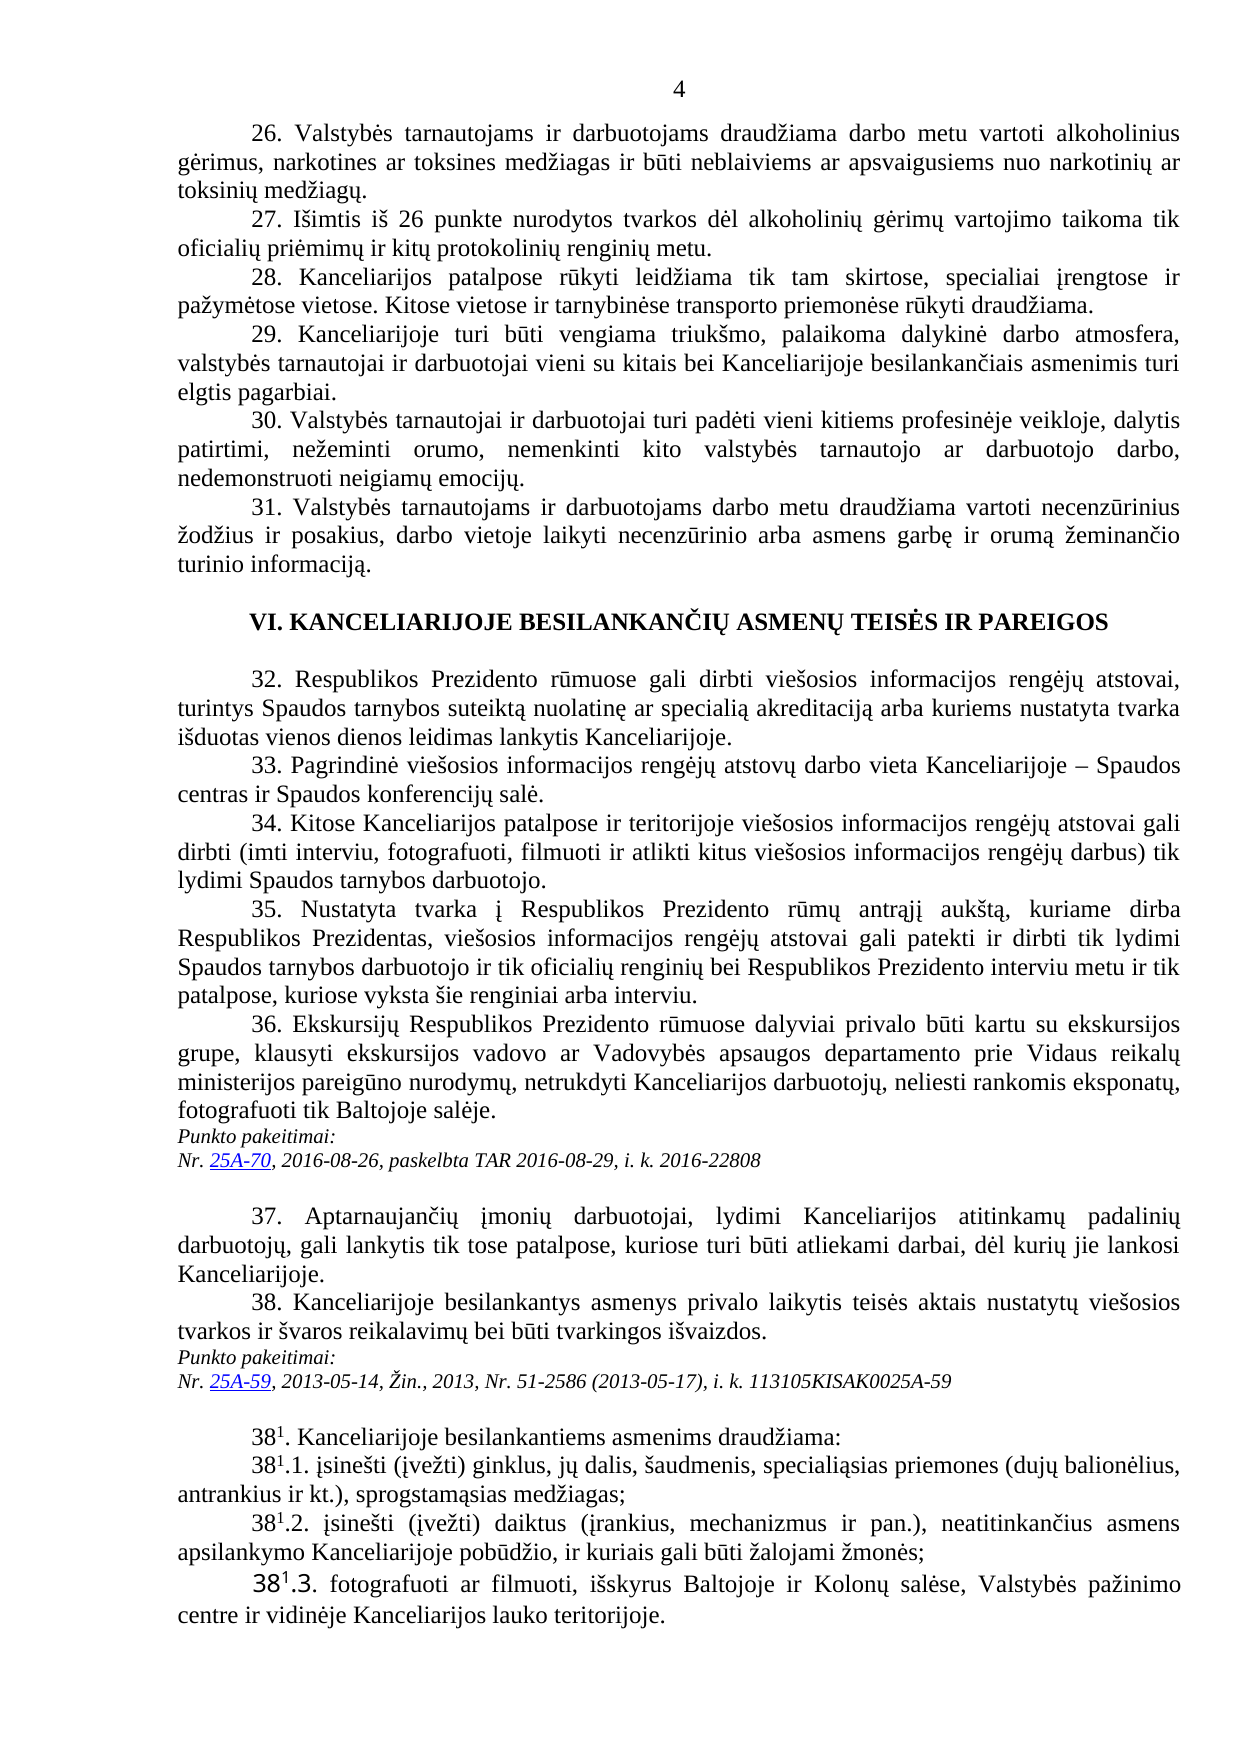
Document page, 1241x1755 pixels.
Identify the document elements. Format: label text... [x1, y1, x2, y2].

text 30. Valstybės tarnautojai ir darbuotojai turi padėti vieni kitiems profesinėje veikloje, dalytis patirtimi, nežeminti orumo, nemenkinti kito valstybės tarnautojo ar darbuotojo darbo, nedemonstruoti neigiamų emocijų. [177, 406, 1181, 492]
text 381.1. įsinešti (įvežti) ginklus, jų dalis, šaudmenis, specialiąsias priemones (dujų balionėlius, antrankius ir kt.), sprogstamąsias medžiagas; [177, 1451, 1181, 1508]
text 38. Kanceliarijoje besilankantys asmenys privalo laikytis teisės aktais nustatytų viešosios tvarkos ir švaros reikalavimų bei būti tvarkingos išvaizdos. [177, 1287, 1181, 1345]
text 381.2. įsinešti (įvežti) daiktus (įrankius, mechanizmus ir pan.), neatitinkančius asmens apsilankymo Kanceliarijoje pobūdžio, ir kuriais gali būti žalojami žmonės; [177, 1508, 1181, 1566]
text 26. Valstybės tarnautojams ir darbuotojams draudžiama darbo metu vartoti alkoholinius gėrimus, narkotines ar toksines medžiagas ir būti neblaiviems ar apsvaigusiems nuo narkotinių ar toksinių medžiagų. [177, 118, 1181, 204]
text 32. Respublikos Prezidento rūmuose gali dirbti viešosios informacijos rengėjų atstovai, turintys Spaudos tarnybos suteiktą nuolatinę ar specialią akreditaciją arba kuriems nustatyta tvarka išduotas vienos dienos leidimas lankytis Kanceliarijoje. [177, 664, 1181, 751]
text 28. Kanceliarijos patalpose rūkyti leidžiama tik tam skirtose, specialiai įrengtose ir pažymėtose vietose. Kitose vietose ir tarnybinėse transporto priemonėse rūkyti draudžiama. [177, 262, 1181, 319]
text 34. Kitose Kanceliarijos patalpose ir teritorijoje viešosios informacijos rengėjų atstovai gali dirbti (imti interviu, fotografuoti, filmuoti ir atlikti kitus viešosios informacijos rengėjų darbus) tik lydimi Spaudos tarnybos darbuotojo. [177, 808, 1181, 894]
text 36. Ekskursijų Respublikos Prezidento rūmuose dalyviai privalo būti kartu su ekskursijos grupe, klausyti ekskursijos vadovo ar Vadovybės apsaugos departamento prie Vidaus reikalų ministerijos pareigūno nurodymų, netrukdyti Kanceliarijos darbuotojų, neliesti rankomis eksponatų, fotografuoti tik Baltojoje salėje. [177, 1009, 1181, 1124]
text Punkto pakeitimai: [177, 1124, 1181, 1148]
text 31. Valstybės tarnautojams ir darbuotojams darbo metu draudžiama vartoti necenzūrinius žodžius ir posakius, darbo vietoje laikyti necenzūrinio arba asmens garbę ir orumą žeminančio turinio informaciją. [177, 492, 1181, 578]
text Nr. 25A-59, 2013-05-14, Žin., 2013, Nr. 51-2586 (2013-05-17), i. k. 113105KISAK0025A-59 [177, 1369, 1181, 1393]
text 381.3. fotografuoti ar filmuoti, išskyrus Baltojoje ir Kolonų salėse, Valstybės pažinimo centre ir vidinėje Kanceliarijos lauko teritorijoje. [177, 1566, 1181, 1628]
text 33. Pagrindinė viešosios informacijos rengėjų atstovų darbo vieta Kanceliarijoje – Spaudos centras ir Spaudos konferencijų salė. [177, 751, 1181, 808]
text 37. Aptarnaujančių įmonių darbuotojai, lydimi Kanceliarijos atitinkamų padalinių darbuotojų, gali lankytis tik tose patalpose, kuriose turi būti atliekami darbai, dėl kurių jie lankosi Kanceliarijoje. [177, 1201, 1181, 1287]
text Punkto pakeitimai: [177, 1345, 1181, 1369]
text 29. Kanceliarijoje turi būti vengiama triukšmo, palaikoma dalykinė darbo atmosfera, valstybės tarnautojai ir darbuotojai vieni su kitais bei Kanceliarijoje besilankančiais asmenimis turi elgtis pagarbiai. [177, 319, 1181, 406]
text VI. KANCELIARIJOJE BESILANKANČIŲ ASMENŲ TEISĖS IR PAREIGOS [177, 607, 1181, 636]
text 381. Kanceliarijoje besilankantiems asmenims draudžiama: [177, 1422, 1181, 1451]
text 35. Nustatyta tvarka į Respublikos Prezidento rūmų antrąjį aukštą, kuriame dirba Respublikos Prezidentas, viešosios informacijos rengėjų atstovai gali patekti ir dirbti tik lydimi Spaudos tarnybos darbuotojo ir tik oficialių renginių bei Respublikos Prezidento interviu metu ir tik patalpose, kuriose vyksta šie renginiai arba interviu. [177, 894, 1181, 1009]
text 27. Išimtis iš 26 punkte nurodytos tvarkos dėl alkoholinių gėrimų vartojimo taikoma tik oficialių priėmimų ir kitų protokolinių renginių metu. [177, 204, 1181, 262]
text Nr. 25A-70, 2016-08-26, paskelbta TAR 2016-08-29, i. k. 2016-22808 [177, 1148, 1181, 1172]
